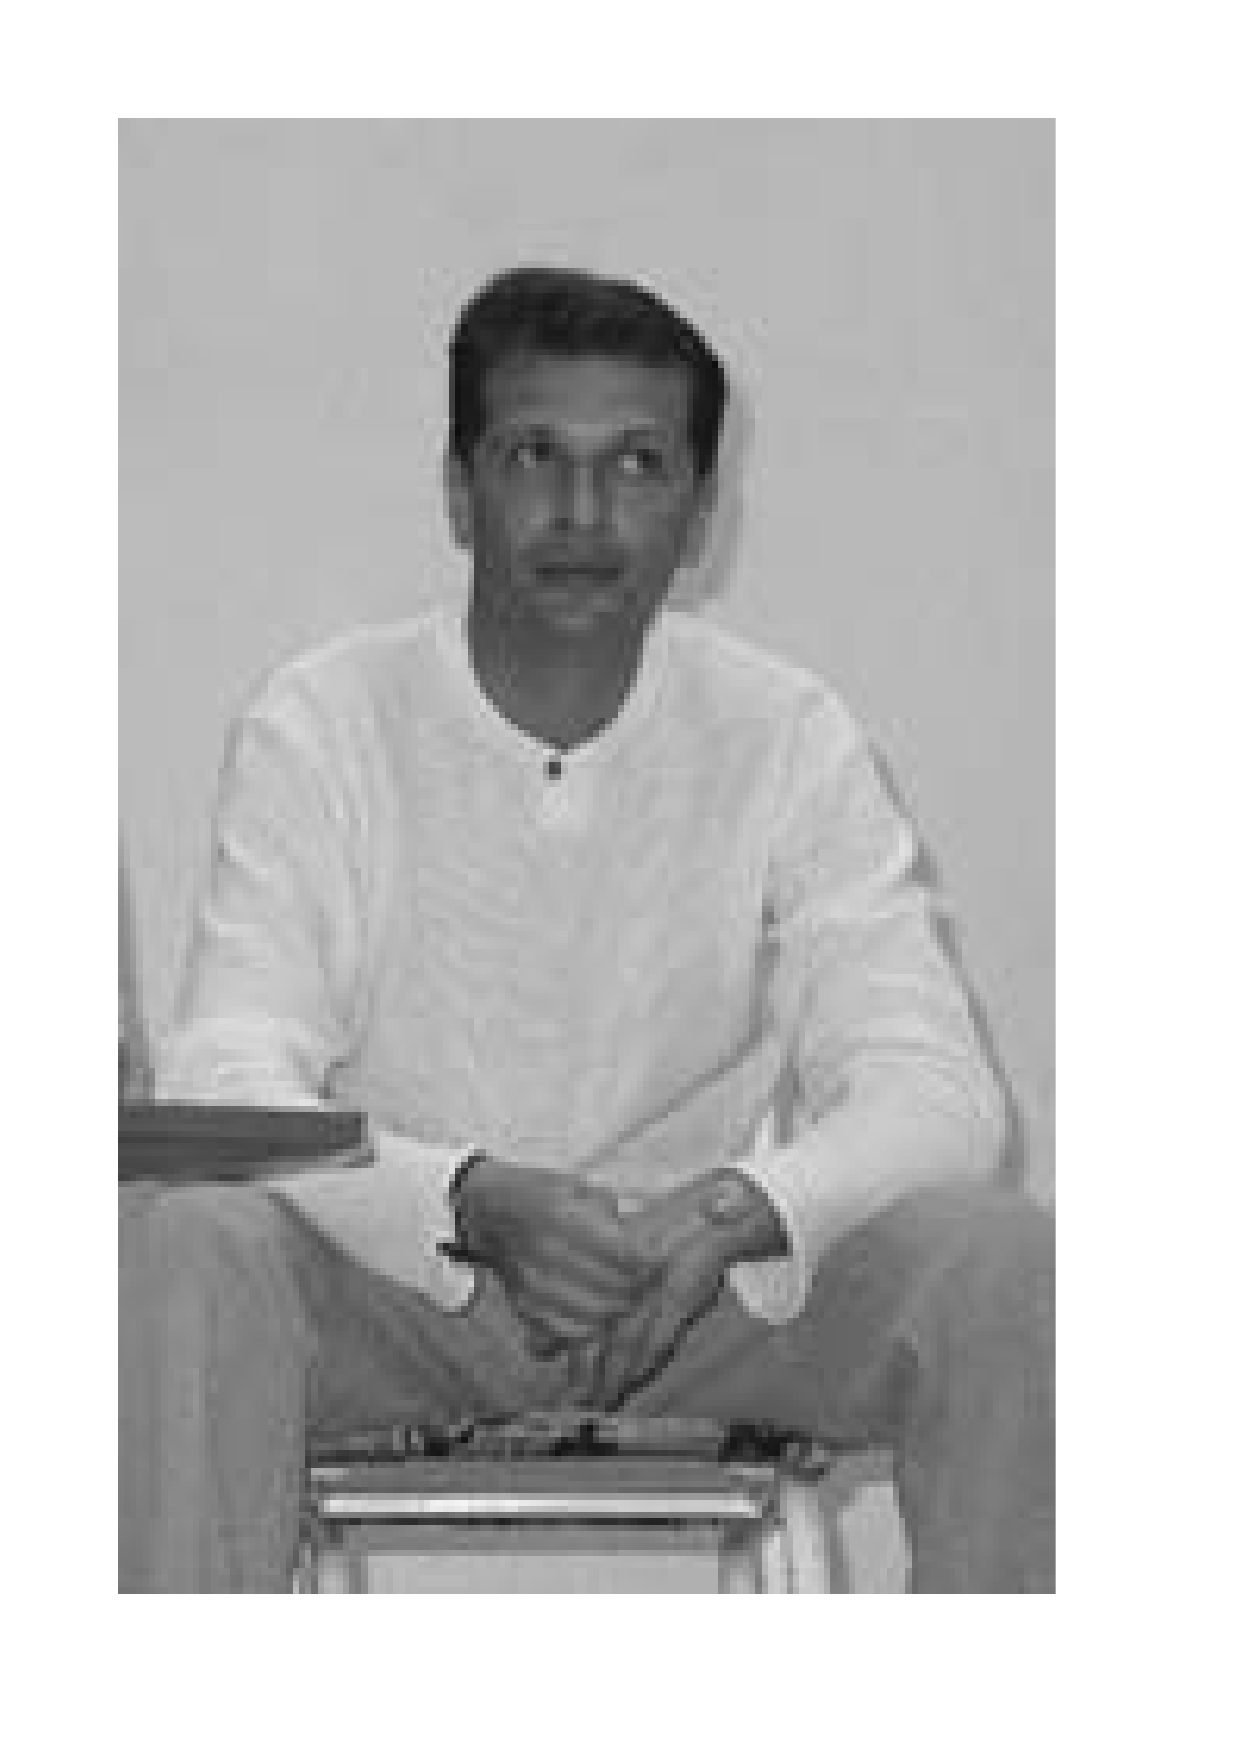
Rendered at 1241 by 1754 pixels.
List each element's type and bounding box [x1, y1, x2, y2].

picture [118, 118, 1056, 1594]
